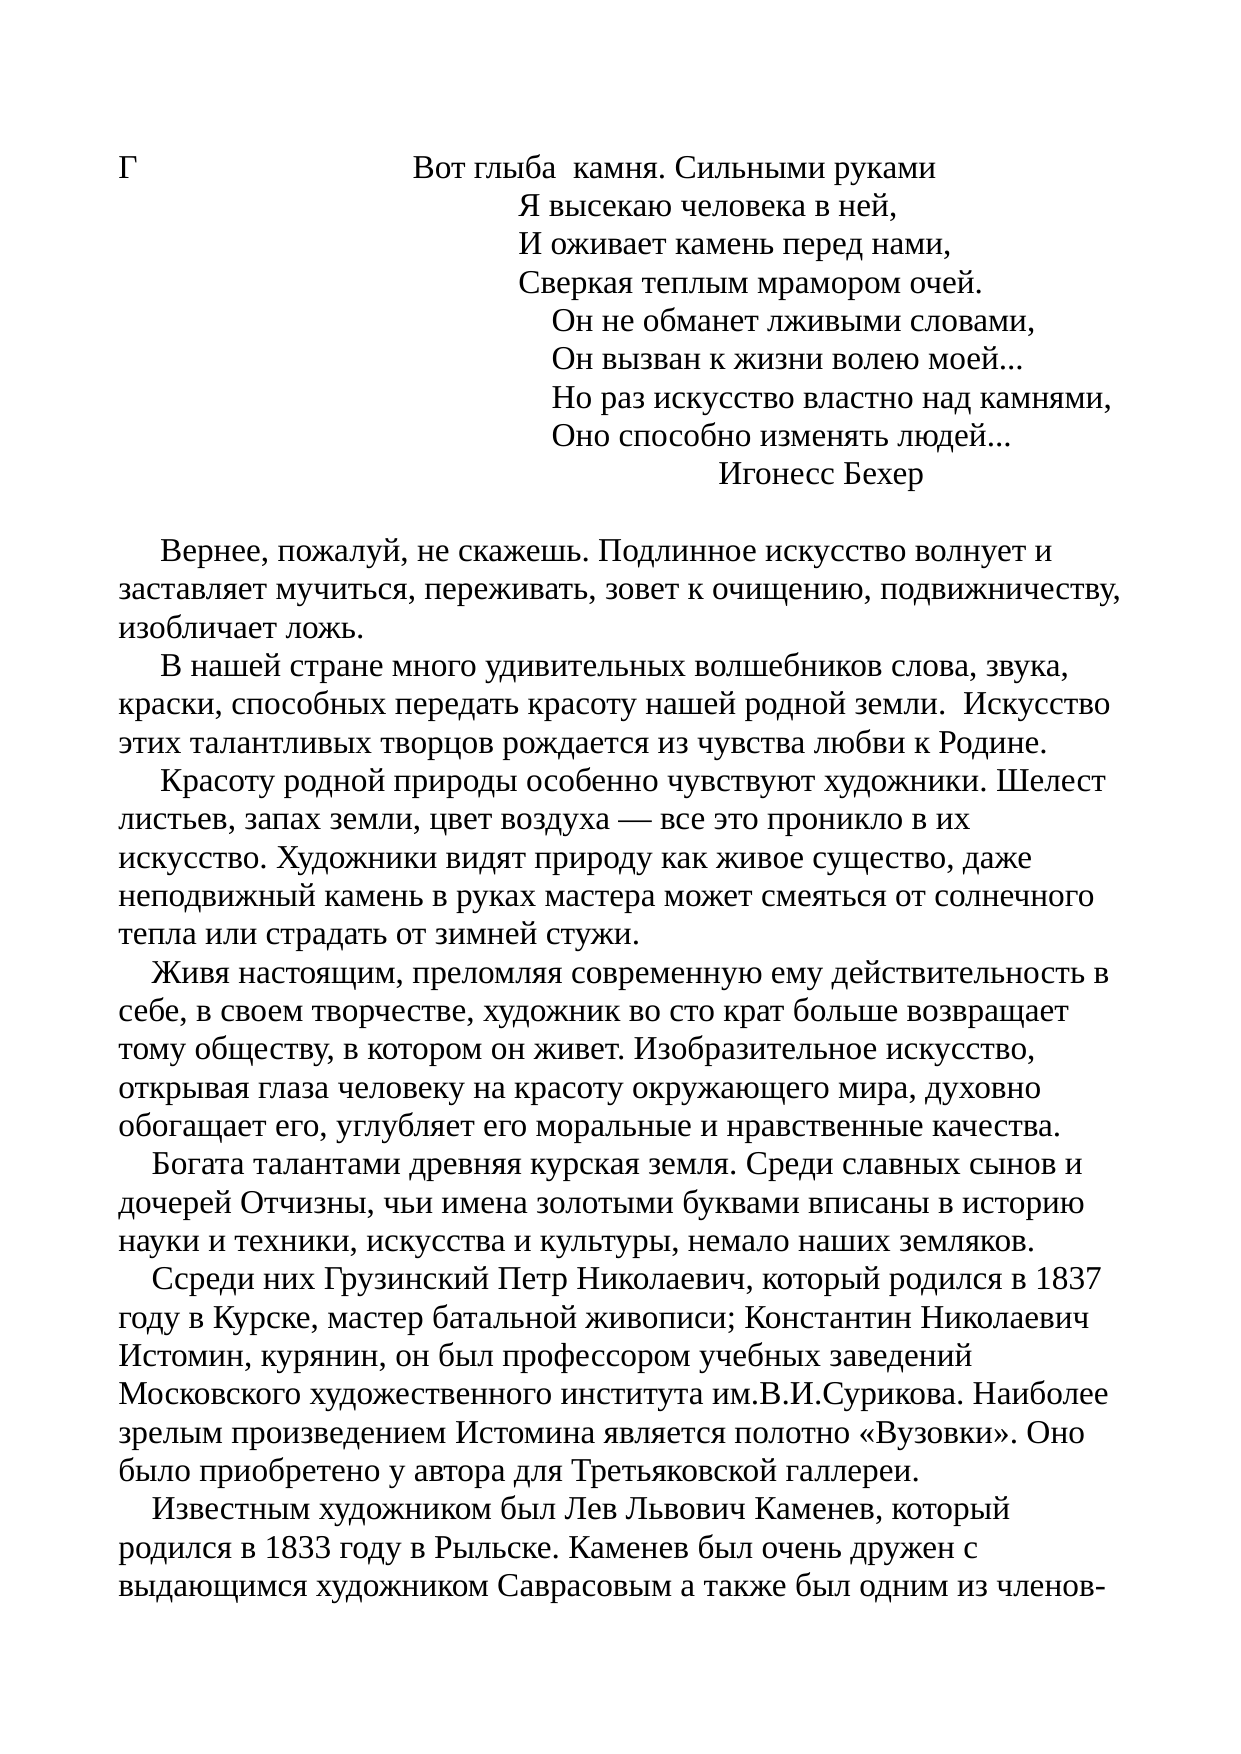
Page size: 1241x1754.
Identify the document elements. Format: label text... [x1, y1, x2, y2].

text Известным художником был Лев Львович Каменев, который родился в 1833 году в Рыльске. Каменев был очень дружен с выдающимся художником Саврасовым а также был одним из членов- [118, 1488, 1122, 1603]
text Оно способно изменять людей... [118, 415, 1122, 453]
text Он вызван к жизни волею моей... [118, 338, 1122, 377]
text Живя настоящим, преломляя современную ему действительность в себе, в своем творчестве, художник во сто крат больше возвращает тому обществу, в котором он живет. Изобразительное искусство, открывая глаза человеку на красоту окружающего мира, духовно обогащает его, углубляет его моральные и нравственные качества. [118, 952, 1122, 1143]
text В нашей стране много удивительных волшебников слова, звука, краски, способных передать красоту нашей родной земли. Искусство этих талантливых творцов рождается из чувства любви к Родине. [118, 645, 1122, 760]
text И оживает камень перед нами, [118, 223, 1122, 262]
text Сверкая теплым мрамором очей. [118, 262, 1122, 300]
text Вернее, пожалуй, не скажешь. Подлинное искусство волнует и заставляет мучиться, переживать, зовет к очищению, подвижничеству, изобличает ложь. [118, 530, 1122, 645]
text Красоту родной природы особенно чувствуют художники. Шелест листьев, запах земли, цвет воздуха — все это проникло в их искусство. Художники видят природу как живое существо, даже неподвижный камень в руках мастера может смеяться от солнечного тепла или страдать от зимней стужи. [118, 760, 1122, 952]
text Игонесс Бехер [118, 453, 1122, 492]
text Но раз искусство властно над камнями, [118, 377, 1122, 415]
text Богата талантами древняя курская земля. Среди славных сынов и дочерей Отчизны, чьи имена золотыми буквами вписаны в историю науки и техники, искусства и культуры, немало наших земляков. [118, 1143, 1122, 1258]
text Я высекаю человека в ней, [118, 185, 1122, 223]
text Он не обманет лживыми словами, [118, 300, 1122, 338]
text Ссреди них Грузинский Петр Николаевич, который родился в 1837 году в Курске, мастер батальной живописи; Константин Николаевич Истомин, курянин, он был профессором учебных заведений Московского художественного института им.В.И.Сурикова. Наиболее зрелым произведением Истомина является полотно «Вузовки». Оно было приобретено у автора для Третьяковской галлереи. [118, 1258, 1122, 1488]
text Г Вот глыба камня. Сильными руками [118, 118, 1122, 185]
